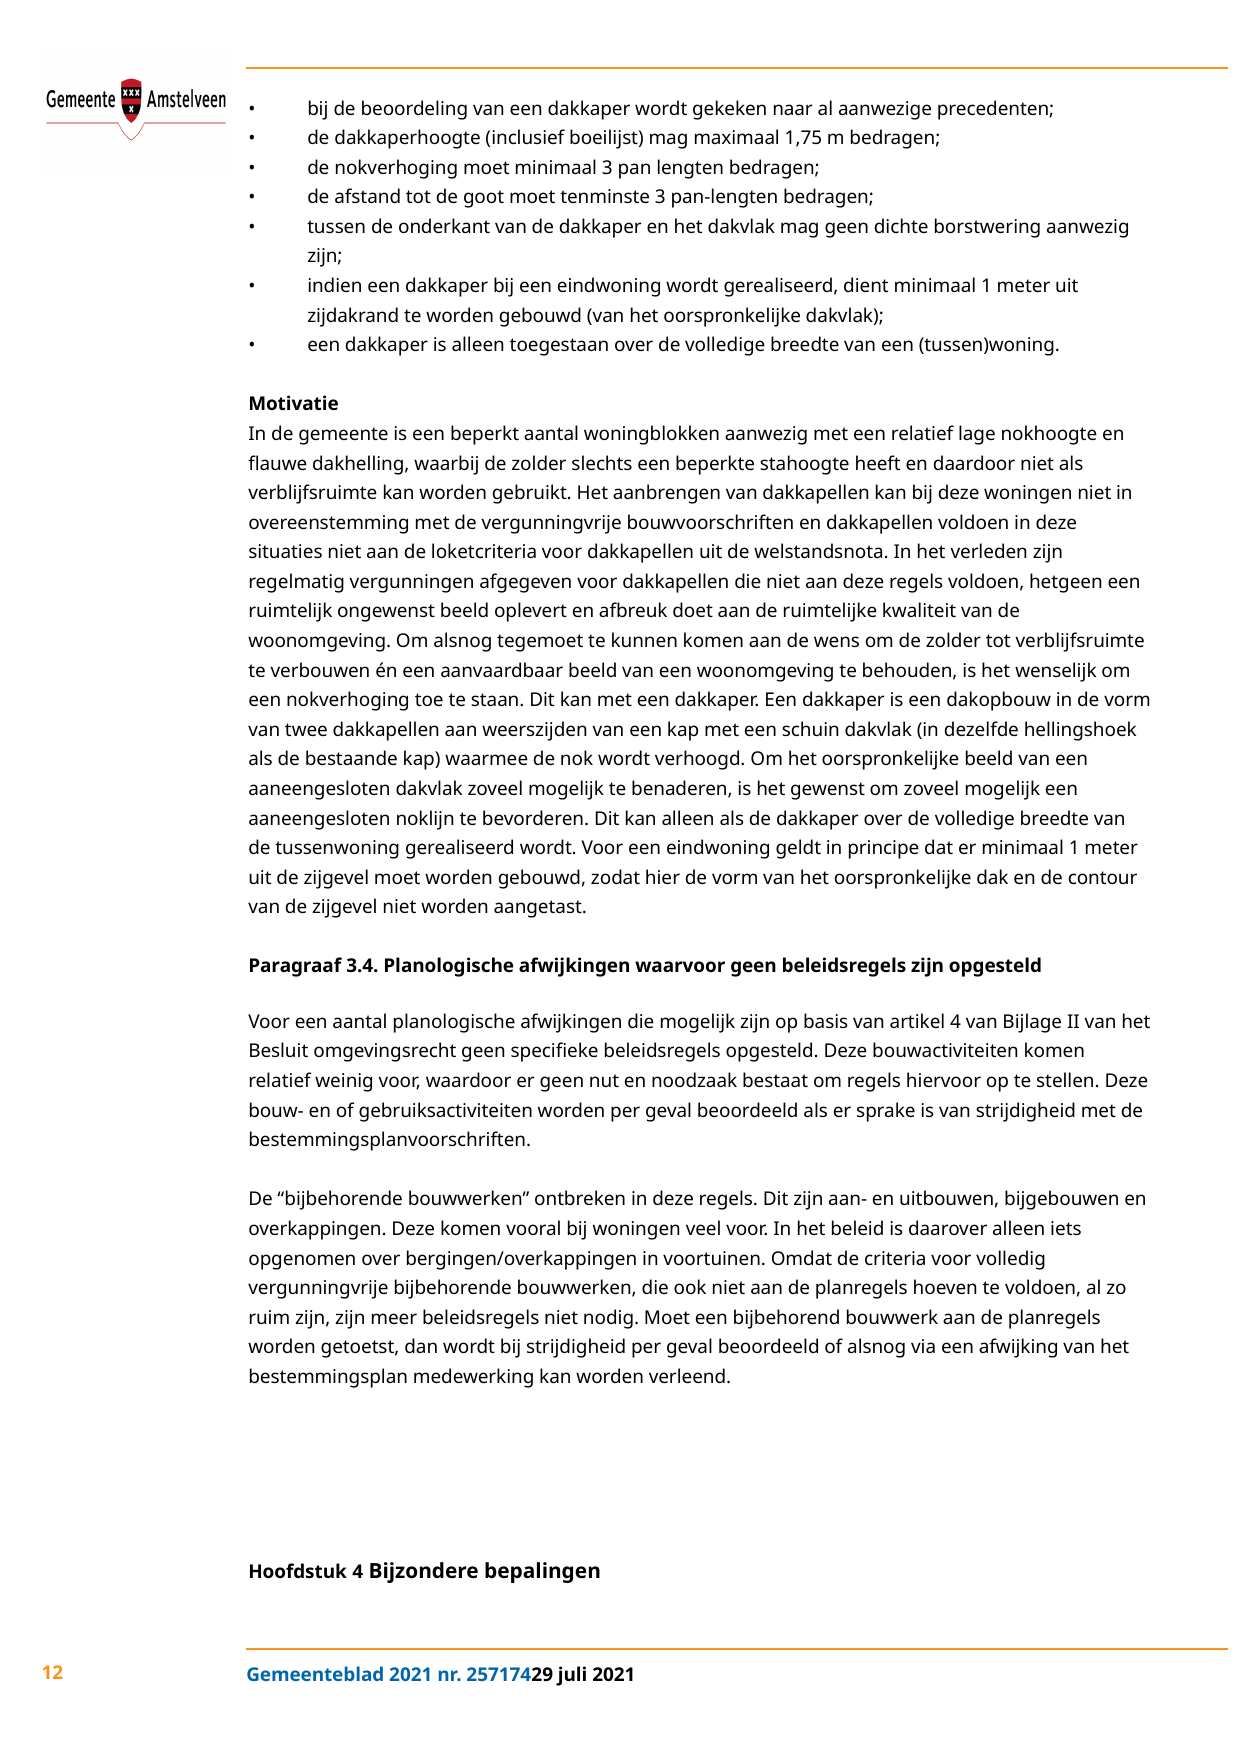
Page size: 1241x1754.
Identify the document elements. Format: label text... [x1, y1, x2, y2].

list bij de beoordeling van een dakkaper wordt gekeken naar al aanwezige precedenten; [248, 95, 1152, 121]
picture [41, 47, 231, 172]
text Paragraaf 3.4. Planologische afwijkingen waarvoor geen beleidsregels zijn opgesteld [248, 953, 1152, 978]
list tussen de onderkant van de dakkaper en het dakvlak mag geen dichte borstwering aanwezig zijn; [248, 213, 1152, 268]
text De “bijbehorende bouwwerken” ontbreken in deze regels. Dit zijn aan- en uitbouwen, bijgebouwen en overkappingen. Deze komen vooral bij woningen veel voor. In het beleid is daarover alleen iets opgenomen over bergingen/overkappingen in voortuinen. Omdat de criteria voor volledig vergunningvrije bijbehorende bouwwerken, die ook niet aan de planregels hoeven te voldoen, al zo ruim zijn, zijn meer beleidsregels niet nodig. Moet een bijbehorend bouwwerk aan de planregels worden getoetst, dan wordt bij strijdigheid per geval beoordeeld of alsnog via een afwijking van het bestemmingsplan medewerking kan worden verleend. [248, 1186, 1152, 1389]
text Hoofdstuk 4 Bijzondere bepalingen [248, 1557, 1152, 1585]
list de nokverhoging moet minimaal 3 pan lengten bedragen; [248, 154, 1152, 180]
list indien een dakkaper bij een eindwoning wordt gerealiseerd, dient minimaal 1 meter uit zijdakrand te worden gebouwd (van het oorspronkelijke dakvlak); [248, 272, 1152, 328]
text In de gemeente is een beperkt aantal woningblokken aanwezig met een relatief lage nokhoogte en flauwe dakhelling, waarbij de zolder slechts een beperkte stahoogte heeft en daardoor niet als verblijfsruimte kan worden gebruikt. Het aanbrengen van dakkapellen kan bij deze woningen niet in overeenstemming met de vergunningvrije bouwvoorschriften en dakkapellen voldoen in deze situaties niet aan de loketcriteria voor dakkapellen uit de welstandsnota. In het verleden zijn regelmatig vergunningen afgegeven voor dakkapellen die niet aan deze regels voldoen, hetgeen een ruimtelijk ongewenst beeld oplevert en afbreuk doet aan de ruimtelijke kwaliteit van de woonomgeving. Om alsnog tegemoet te kunnen komen aan de wens om de zolder tot verblijfsruimte te verbouwen én een aanvaardbaar beeld van een woonomgeving te behouden, is het wenselijk om een nokverhoging toe te staan. Dit kan met een dakkaper. Een dakkaper is een dakopbouw in de vorm van twee dakkapellen aan weerszijden van een kap met een schuin dakvlak (in dezelfde hellingshoek als de bestaande kap) waarmee de nok wordt verhoogd. Om het oorspronkelijke beeld van een aaneengesloten dakvlak zoveel mogelijk te benaderen, is het gewenst om zoveel mogelijk een aaneengesloten noklijn te bevorderen. Dit kan alleen als de dakkaper over de volledige breedte van de tussenwoning gerealiseerd wordt. Voor een eindwoning geldt in principe dat er minimaal 1 meter uit de zijgevel moet worden gebouwd, zodat hier de vorm van het oorspronkelijke dak en de contour van de zijgevel niet worden aangetast. [248, 420, 1152, 919]
list de dakkaperhoogte (inclusief boeilijst) mag maximaal 1,75 m bedragen; [248, 124, 1152, 150]
text Voor een aantal planologische afwijkingen die mogelijk zijn op basis van artikel 4 van Bijlage II van het Besluit omgevingsrecht geen specifieke beleidsregels opgesteld. Deze bouwactiviteiten komen relatief weinig voor, waardoor er geen nut en noodzaak bestaat om regels hiervoor op te stellen. Deze bouw- en of gebruiksactiviteiten worden per geval beoordeeld als er sprake is van strijdigheid met de bestemmingsplanvoorschriften. [248, 1008, 1152, 1152]
list een dakkaper is alleen toegestaan over de volledige breedte van een (tussen)woning. [248, 331, 1152, 357]
text Motivatie [248, 391, 1152, 416]
list de afstand tot de goot moet tenminste 3 pan-lengten bedragen; [248, 183, 1152, 209]
